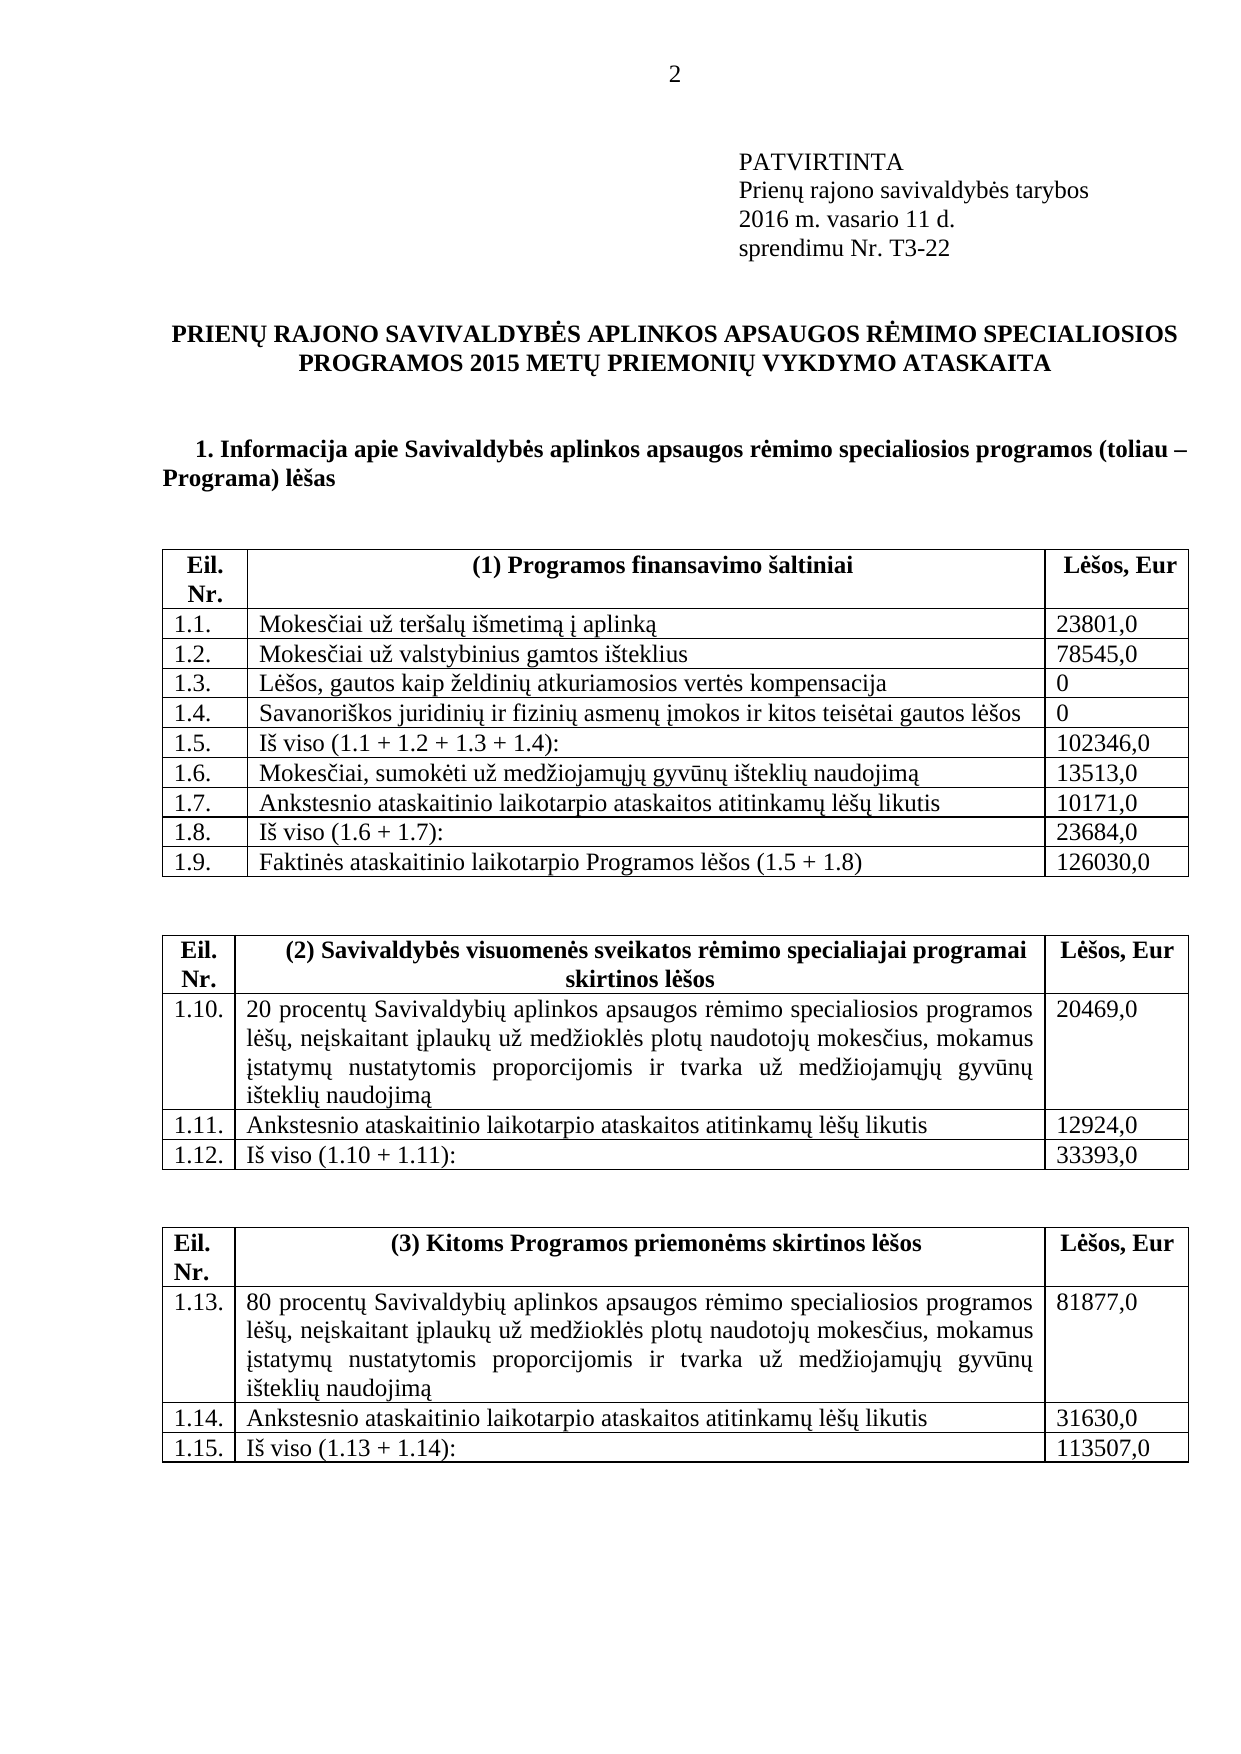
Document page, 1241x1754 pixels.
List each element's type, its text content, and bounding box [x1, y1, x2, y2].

table_cell 13513,0 [1046, 758, 1188, 787]
table_header Eil. Nr. [163, 550, 247, 608]
text Prienų rajono savivaldybės tarybos [738, 176, 1187, 204]
table_cell Iš viso (1.6 + 1.7): [248, 818, 1044, 846]
table_cell 1.6. [163, 758, 247, 787]
table_cell 1.11. [163, 1110, 234, 1139]
table_cell 81877,0 [1046, 1287, 1188, 1402]
table_cell 126030,0 [1046, 847, 1188, 876]
table_cell 1.10. [163, 994, 234, 1109]
table_header Eil. Nr. [163, 1228, 234, 1286]
table_cell Iš viso (1.10 + 1.11): [236, 1140, 1044, 1169]
table_cell Savanoriškos juridinių ir fizinių asmenų įmokos ir kitos teisėtai gautos lėšos [248, 698, 1044, 727]
table_cell 1.9. [163, 847, 247, 876]
table_cell 0 [1046, 698, 1188, 727]
table_header Lėšos, Eur [1046, 550, 1188, 608]
table_cell 33393,0 [1046, 1140, 1188, 1169]
table_cell 1.1. [163, 609, 247, 638]
table_header (2) Savivaldybės visuomenės sveikatos rėmimo specialiajai programai skirtinos lėšos [236, 936, 1044, 993]
text 1. Informacija apie Savivaldybės aplinkos apsaugos rėmimo specialiosios programos (toliau – Programa) lėšas [162, 434, 1187, 492]
text PATVIRTINTA [738, 147, 1187, 176]
table_header (3) Kitoms Programos priemonėms skirtinos lėšos [236, 1228, 1044, 1286]
table_cell 1.3. [163, 669, 247, 697]
table_cell Mokesčiai, sumokėti už medžiojamųjų gyvūnų išteklių naudojimą [248, 758, 1044, 787]
table_header (1) Programos finansavimo šaltiniai [248, 550, 1044, 608]
table_cell 1.8. [163, 818, 247, 846]
table_cell Ankstesnio ataskaitinio laikotarpio ataskaitos atitinkamų lėšų likutis [236, 1110, 1044, 1139]
table_cell 1.4. [163, 698, 247, 727]
table_cell 20 procentų Savivaldybių aplinkos apsaugos rėmimo specialiosios programos lėšų, neįskaitant įplaukų už medžioklės plotų naudotojų mokesčius, mokamus įstatymų nustatytomis proporcijomis ir tvarka už medžiojamųjų gyvūnų išteklių naudojimą [236, 994, 1044, 1109]
table_cell 12924,0 [1046, 1110, 1188, 1139]
table_cell 102346,0 [1046, 728, 1188, 757]
table_cell 1.15. [163, 1433, 234, 1461]
table_cell Lėšos, gautos kaip želdinių atkuriamosios vertės kompensacija [248, 669, 1044, 697]
table_cell 78545,0 [1046, 639, 1188, 667]
table_cell Mokesčiai už teršalų išmetimą į aplinką [248, 609, 1044, 638]
table_cell 0 [1046, 669, 1188, 697]
table_cell 1.2. [163, 639, 247, 667]
table_cell Faktinės ataskaitinio laikotarpio Programos lėšos (1.5 + 1.8) [248, 847, 1044, 876]
table_cell Iš viso (1.13 + 1.14): [236, 1433, 1044, 1461]
table_cell 31630,0 [1046, 1403, 1188, 1432]
table_cell 80 procentų Savivaldybių aplinkos apsaugos rėmimo specialiosios programos lėšų, neįskaitant įplaukų už medžioklės plotų naudotojų mokesčius, mokamus įstatymų nustatytomis proporcijomis ir tvarka už medžiojamųjų gyvūnų išteklių naudojimą [236, 1287, 1044, 1402]
table_cell Iš viso (1.1 + 1.2 + 1.3 + 1.4): [248, 728, 1044, 757]
table_cell 1.12. [163, 1140, 234, 1169]
table_cell 1.5. [163, 728, 247, 757]
table_cell Ankstesnio ataskaitinio laikotarpio ataskaitos atitinkamų lėšų likutis [236, 1403, 1044, 1432]
table_cell 10171,0 [1046, 788, 1188, 816]
text 2016 m. vasario 11 d. [162, 204, 1187, 233]
table_cell Mokesčiai už valstybinius gamtos išteklius [248, 639, 1044, 667]
table_cell 1.13. [163, 1287, 234, 1402]
table_cell 23801,0 [1046, 609, 1188, 638]
table_cell 23684,0 [1046, 818, 1188, 846]
text PRIENŲ RAJONO SAVIVALDYBĖS APLINKOS APSAUGOS RĖMIMO SPECIALIOSIOS PROGRAMOS 2015 METŲ PRIEMONIŲ VYKDYMO ATASKAITA [162, 319, 1187, 377]
table_header Eil. Nr. [163, 936, 234, 993]
text sprendimu Nr. T3-22 [162, 233, 1187, 262]
table_cell 20469,0 [1046, 994, 1188, 1109]
table_header Lėšos, Eur [1046, 1228, 1188, 1286]
table_header Lėšos, Eur [1046, 936, 1188, 993]
table_cell 1.14. [163, 1403, 234, 1432]
table_cell 1.7. [163, 788, 247, 816]
table_cell 113507,0 [1046, 1433, 1188, 1461]
table_cell Ankstesnio ataskaitinio laikotarpio ataskaitos atitinkamų lėšų likutis [248, 788, 1044, 816]
